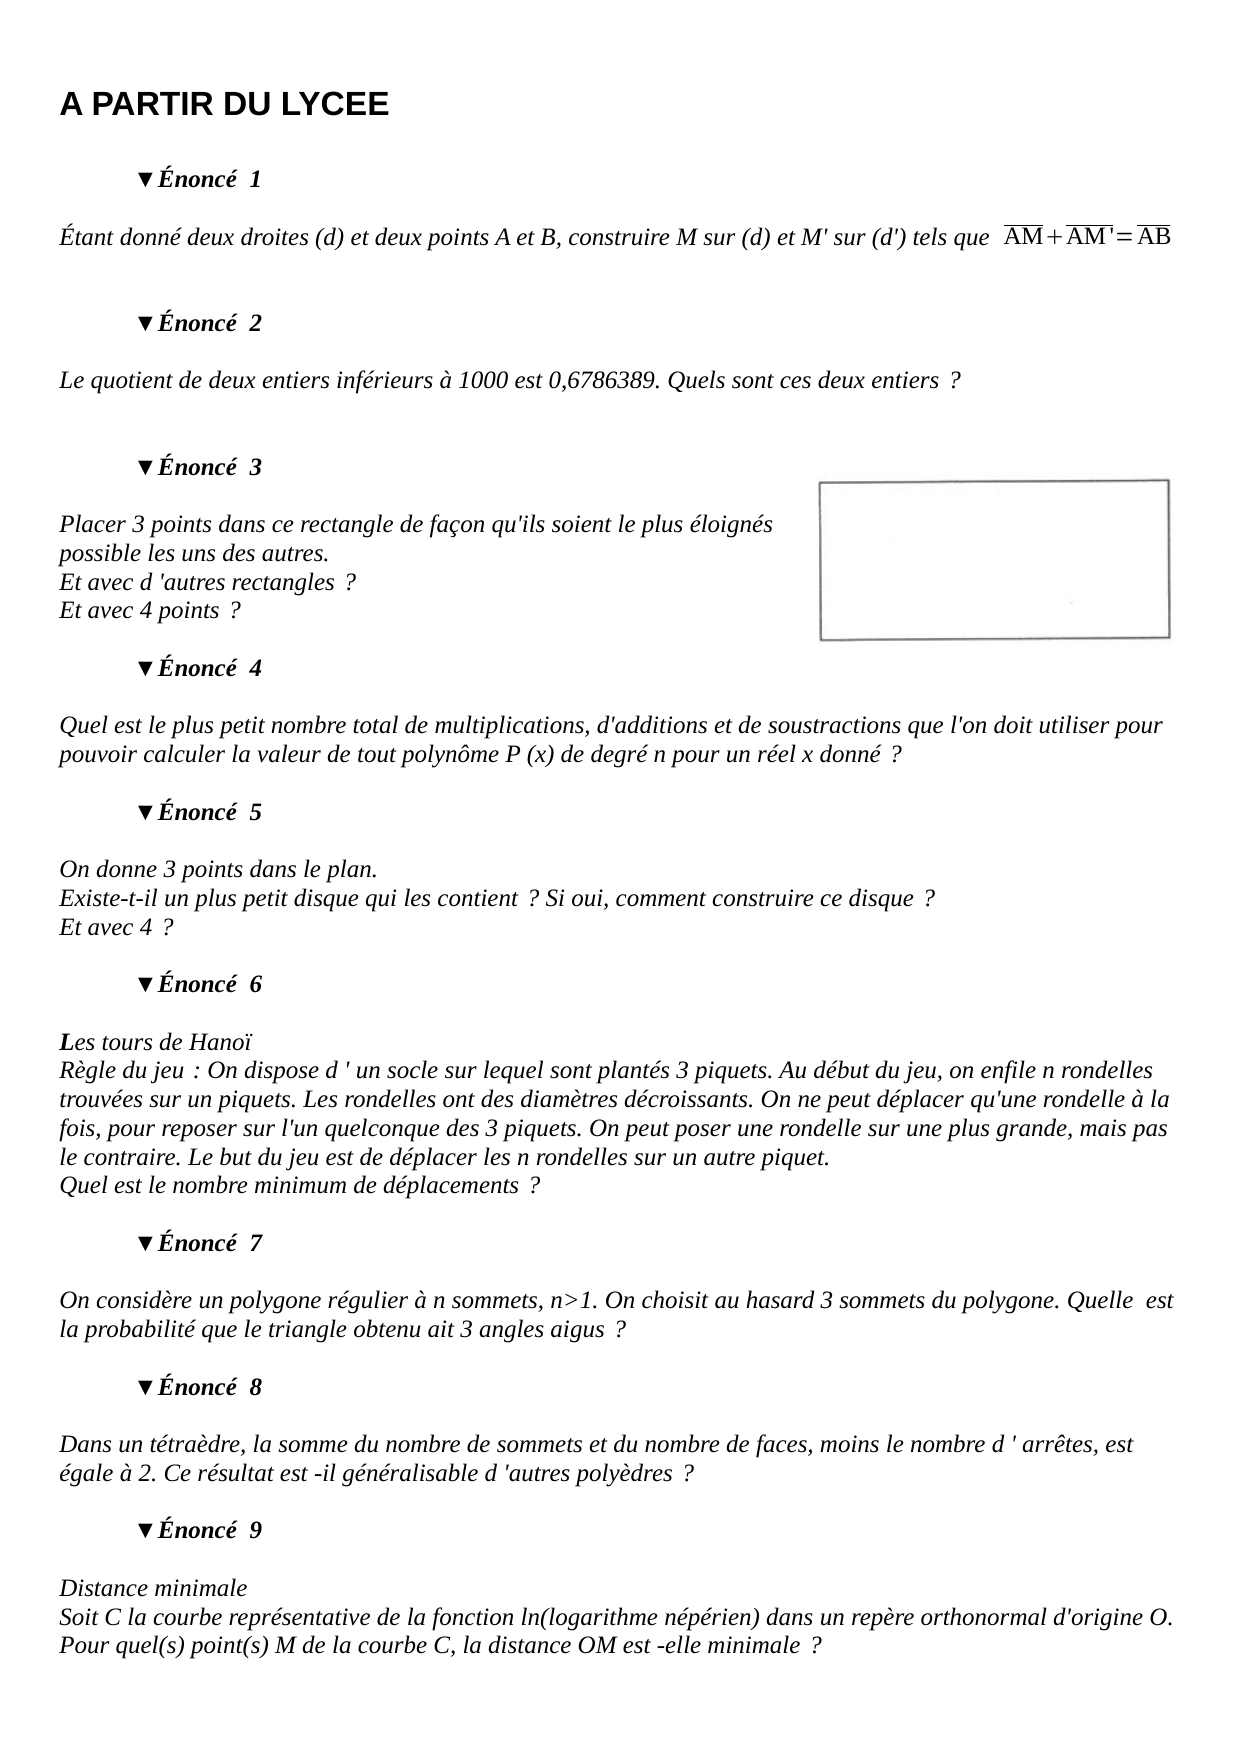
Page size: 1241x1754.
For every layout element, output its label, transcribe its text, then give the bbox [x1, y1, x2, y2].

text Dans un tétraèdre, la somme du nombre de sommets et du nombre de faces, moins le nombre d ' arrêtes, est égale à 2. Ce résultat est -il généralisable d 'autres polyèdres ? [59, 1429, 1181, 1487]
text Règle du jeu : On dispose d ' un socle sur lequel sont plantés 3 piquets. Au début du jeu, on enfile n rondelles trouvées sur un piquets. Les rondelles ont des diamètres décroissants. On ne peut déplacer qu'une rondelle à la fois, pour reposer sur l'un quelconque des 3 piquets. On peut poser une rondelle sur une plus grande, mais pas le contraire. Le but du jeu est de déplacer les n rondelles sur un autre piquet. [59, 1055, 1181, 1170]
text Placer 3 points dans ce rectangle de façon qu'ils soient le plus éloignés possible les uns des autres. [59, 509, 808, 567]
text Quel est le plus petit nombre total de multiplications, d'additions et de soustractions que l'on doit utiliser pour pouvoir calculer la valeur de tout polynôme P (x) de degré n pour un réel x donné ? [59, 710, 1181, 768]
text Et avec 4 ? [59, 912, 1181, 940]
text Le quotient de deux entiers inférieurs à 1000 est 0,6786389. Quels sont ces deux entiers ? [59, 365, 1181, 394]
text Étant donné deux droites (d) et deux points A et B, construire M sur (d) et M' sur (d') tels que [59, 222, 1181, 250]
text ▼Énoncé 9 [59, 1515, 1181, 1544]
subtitle A PARTIR DU LYCEE [59, 84, 1181, 123]
text Les tours de Hanoï [59, 1027, 1181, 1055]
text Et avec d 'autres rectangles ? [59, 567, 808, 595]
text ▼Énoncé 7 [59, 1228, 1181, 1257]
text ▼Énoncé 8 [59, 1372, 1181, 1400]
text Soit C la courbe représentative de la fonction ln(logarithme népérien) dans un repère orthonormal d'origine O. Pour quel(s) point(s) M de la courbe C, la distance OM est -elle minimale ? [59, 1602, 1181, 1659]
text ▼Énoncé 6 [59, 969, 1181, 998]
text On considère un polygone régulier à n sommets, n>1. On choisit au hasard 3 sommets du polygone. Quelle est la probabilité que le triangle obtenu ait 3 angles aigus ? [59, 1285, 1181, 1343]
text ▼Énoncé 5 [59, 797, 1181, 825]
text ▼Énoncé 2 [59, 308, 1181, 337]
text Quel est le nombre minimum de déplacements ? [59, 1170, 1181, 1199]
text Distance minimale [59, 1573, 1181, 1602]
text ▼Énoncé 1 [59, 164, 1181, 193]
text Et avec 4 points ? [59, 595, 808, 624]
text Existe-t-il un plus petit disque qui les contient ? Si oui, comment construire ce disque ? [59, 883, 1181, 912]
text On donne 3 points dans le plan. [59, 854, 1181, 883]
text ▼Énoncé 3 [59, 452, 1181, 480]
text ▼Énoncé 4 [59, 653, 1181, 682]
